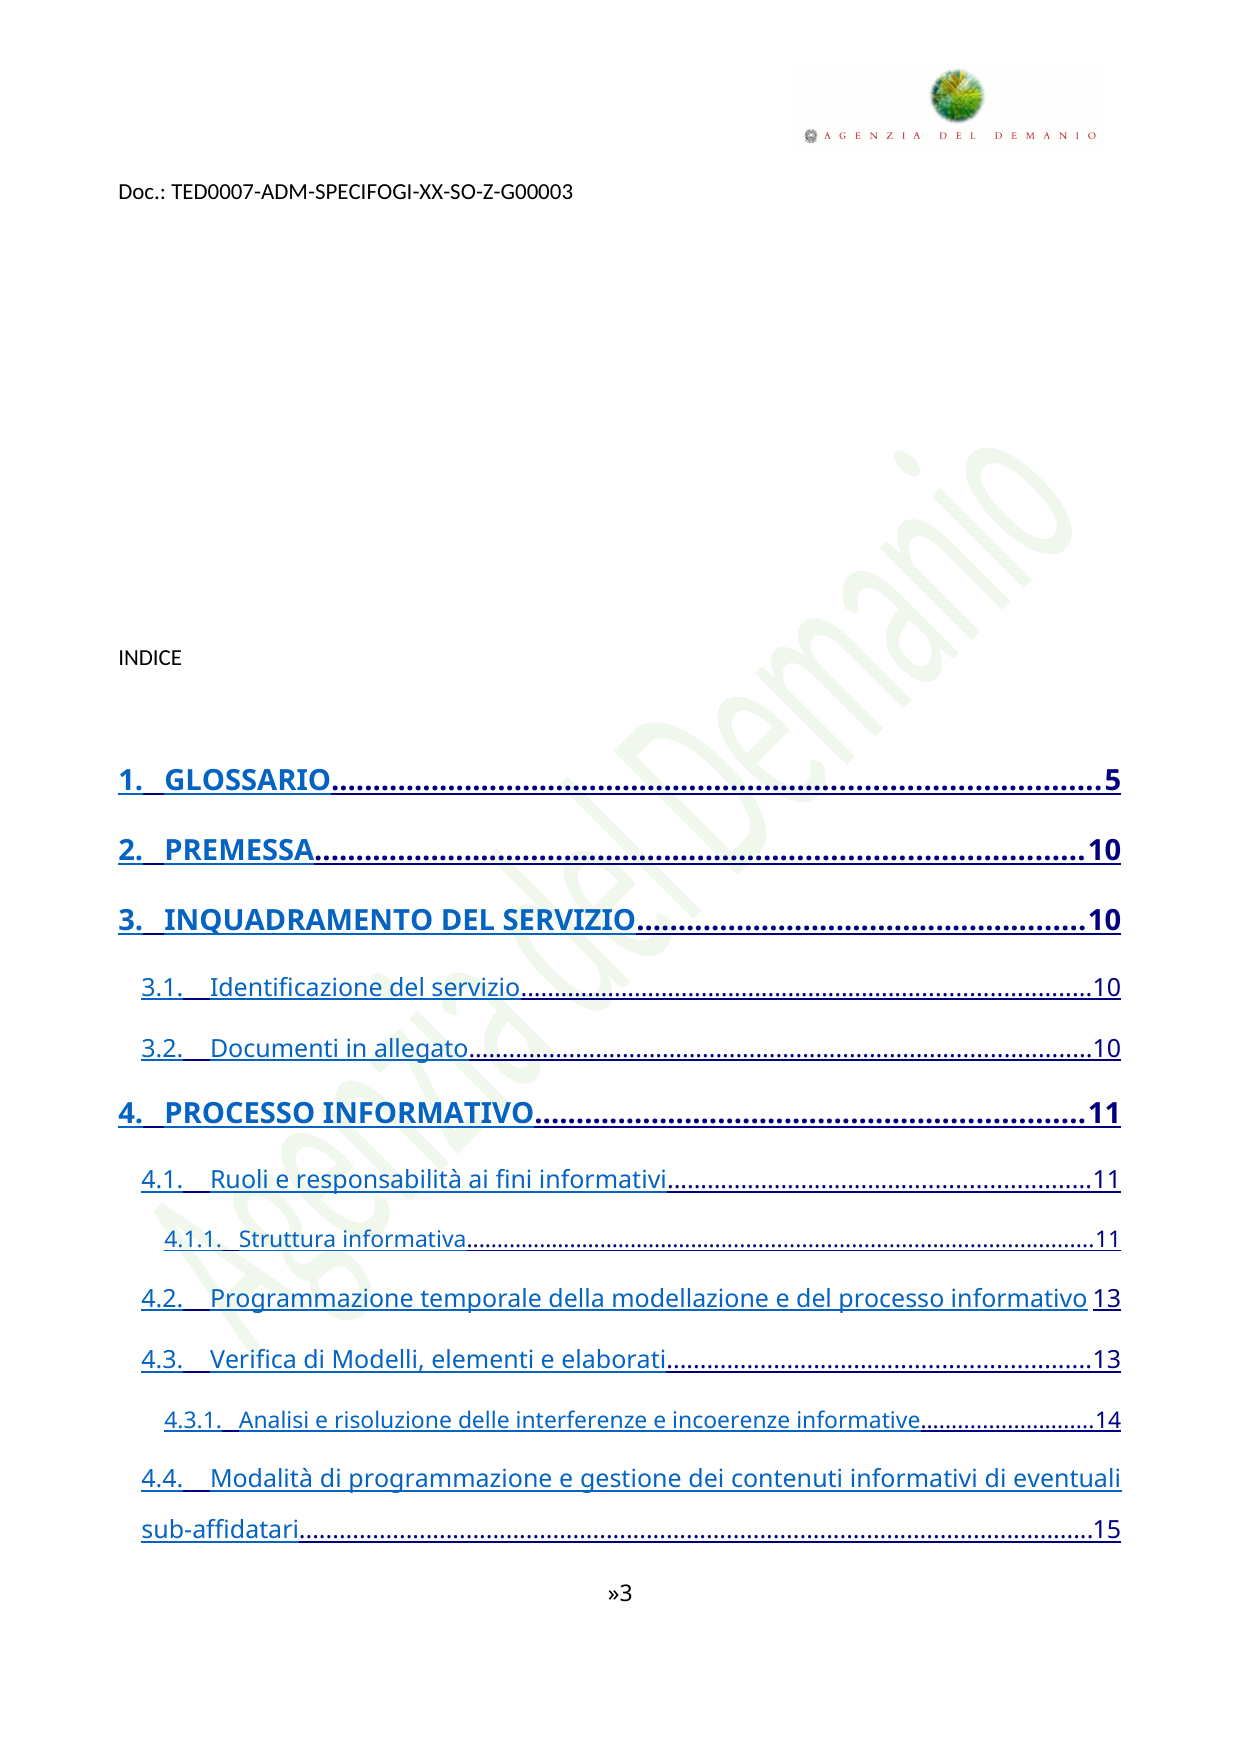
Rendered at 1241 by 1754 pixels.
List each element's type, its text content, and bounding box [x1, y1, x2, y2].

text 4. PROCESSO INFORMATIVO 11 [436, 1092, 1122, 1132]
text 2. PREMESSA 10 [621, 829, 724, 863]
text 3.2. Documenti in allegato 10 [403, 1031, 448, 1059]
text 3.2. Documenti in allegato 10 [141, 1061, 370, 1065]
text INDICE [118, 643, 803, 671]
text 4. PROCESSO INFORMATIVO 11 [379, 1092, 438, 1126]
text 4. PROCESSO INFORMATIVO 11 [348, 1098, 394, 1126]
text 4.3. Verifica di Modelli, elementi e elaborati 13 [141, 1342, 1122, 1376]
text 1. GLOSSARIO 5 [118, 759, 654, 793]
text 3.2. Documenti in allegato 10 [498, 1031, 529, 1059]
text 3. INQUADRAMENTO DEL SERVIZIO 10 [118, 899, 535, 933]
text 1. GLOSSARIO 5 [118, 795, 572, 799]
text 1. GLOSSARIO 5 [724, 759, 773, 793]
text [784, 664, 807, 671]
text 4. PROCESSO INFORMATIVO 11 [118, 1092, 337, 1126]
text 1. GLOSSARIO 5 [640, 759, 734, 793]
text 2. PREMESSA 10 [710, 829, 749, 851]
text 4.1. Ruoli e responsabilità ai fini informativi 11 [141, 1162, 296, 1191]
text 3.2. Documenti in allegato 10 [439, 1031, 489, 1059]
text 2. PREMESSA 10 [657, 865, 730, 869]
text 4.1.1. Struttura informativa 11 [194, 1223, 273, 1250]
text [811, 643, 864, 671]
text 3.1. Identificazione del servizio 10 [554, 969, 600, 993]
text 4.4. Modalità di programmazione e gestione dei contenuti informativi di eventuali sub-affidatari 15 [141, 1492, 1122, 1546]
text 3. INQUADRAMENTO DEL SERVIZIO 10 [118, 935, 514, 939]
text 1. GLOSSARIO 5 [587, 795, 660, 799]
text 1. GLOSSARIO 5 [815, 759, 1122, 799]
text 4. PROCESSO INFORMATIVO 11 [118, 1128, 339, 1132]
text 4.1. Ruoli e responsabilità ai fini informativi 11 [389, 1162, 1122, 1196]
text [856, 643, 902, 671]
text 4.3.1. Analisi e risoluzione delle interferenze e incoerenze informative 14 [164, 1404, 1122, 1435]
text 4.1. Ruoli e responsabilità ai fini informativi 11 [336, 1162, 398, 1191]
text 2. PREMESSA 10 [118, 829, 636, 863]
text 2. PREMESSA 10 [744, 829, 1122, 869]
text 3. INQUADRAMENTO DEL SERVIZIO 10 [609, 899, 1122, 939]
text 3.2. Documenti in allegato 10 [141, 1031, 396, 1059]
text 3.1. Identificazione del servizio 10 [141, 969, 566, 998]
text [900, 643, 931, 666]
text 4.2. Programmazione temporale della modellazione e del processo informativo 13 [364, 1281, 1122, 1315]
text 4.1.1. Struttura informativa 11 [294, 1223, 1122, 1255]
text [940, 643, 1122, 671]
text 3. INQUADRAMENTO DEL SERVIZIO 10 [549, 899, 579, 926]
text 3.1. Identificazione del servizio 10 [610, 969, 1122, 1003]
text 3.2. Documenti in allegato 10 [535, 1031, 1122, 1065]
text 4.4. Modalità di programmazione e gestione dei contenuti informativi di eventuali sub-affidatari 15 [141, 1461, 1122, 1490]
text 1. GLOSSARIO 5 [758, 759, 810, 786]
text 4.2. Programmazione temporale della modellazione e del processo informativo 13 [141, 1281, 218, 1309]
text 2. PREMESSA 10 [118, 865, 499, 869]
